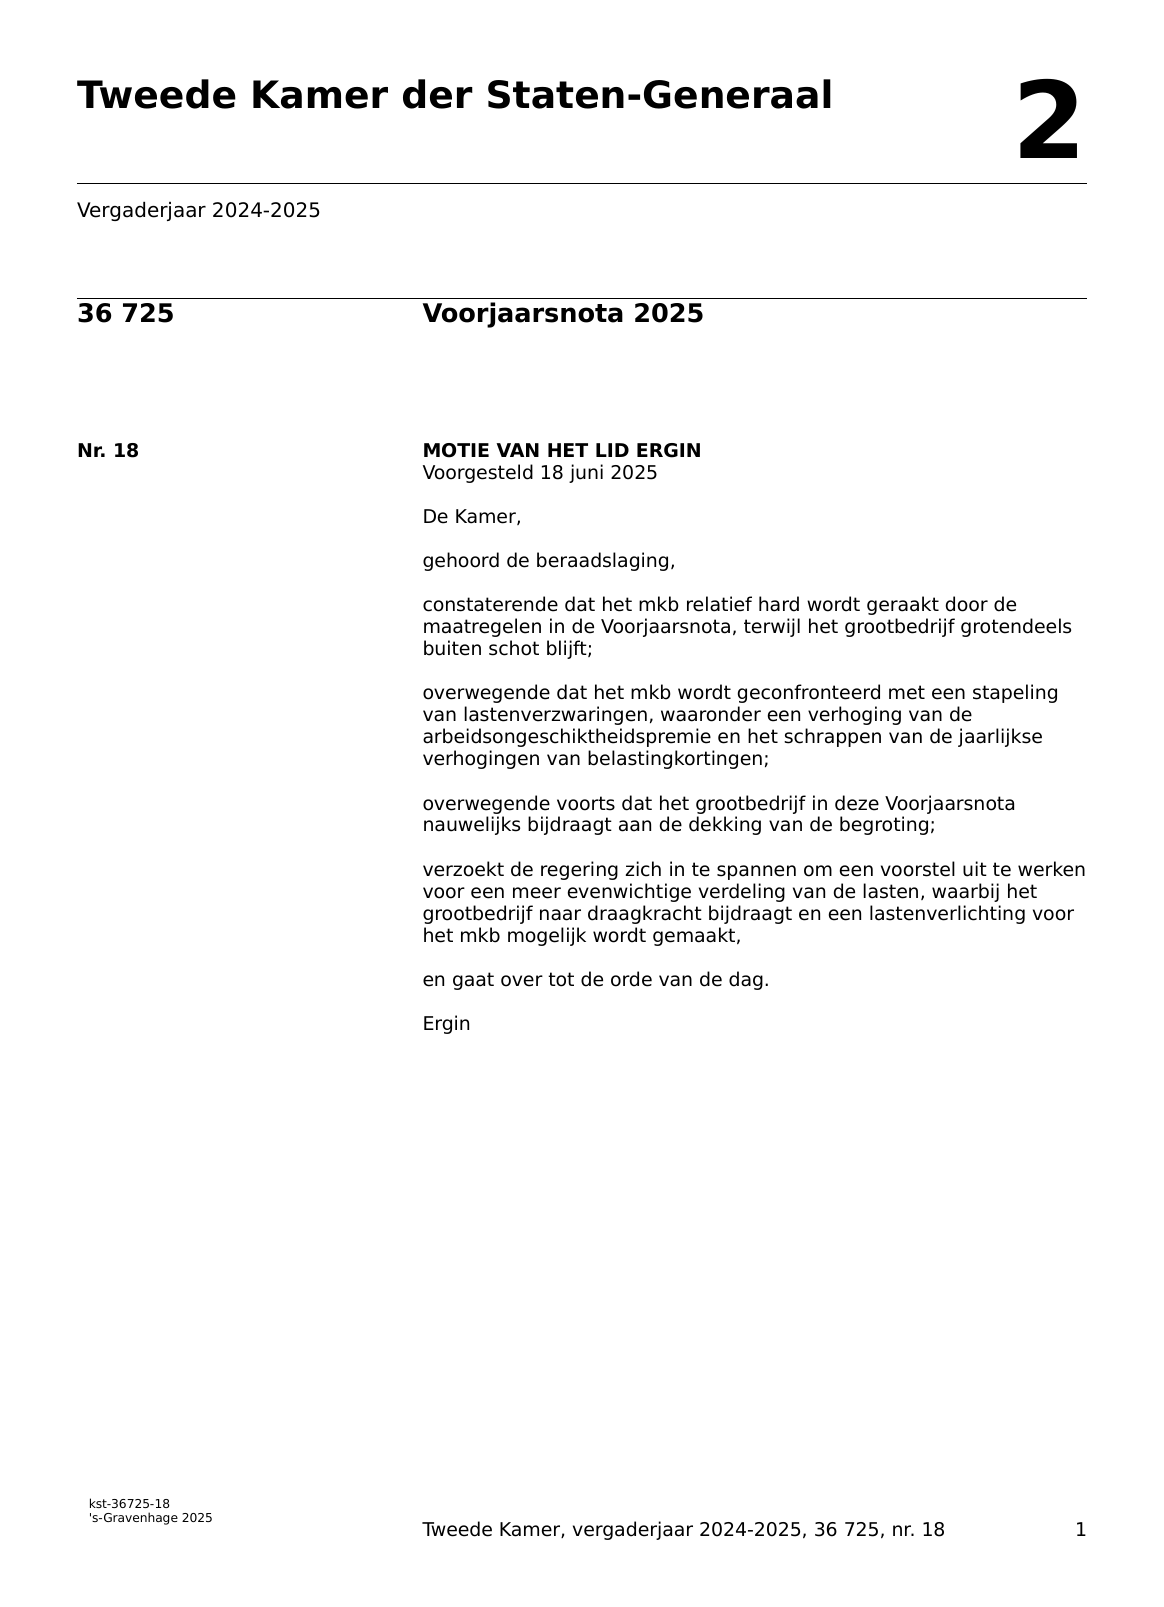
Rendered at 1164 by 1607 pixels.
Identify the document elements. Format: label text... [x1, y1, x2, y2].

text Ergin [422, 1013, 1087, 1035]
text 's-Gravenhage 2025 [88, 1511, 323, 1525]
text De Kamer, [422, 506, 1087, 528]
text verzoekt de regering zich in te spannen om een voorstel uit te werken voor een meer evenwichtige verdeling van de lasten, waarbij het grootbedrijf naar draagkracht bijdraagt en een lastenverlichting voor het mkb mogelijk wordt gemaakt, [422, 858, 1087, 946]
text overwegende voorts dat het grootbedrijf in deze Voorjaarsnota nauwelijks bijdraagt aan de dekking van de begroting; [422, 792, 1087, 836]
subtitle 36 725 Voorjaarsnota 2025 [77, 299, 1087, 329]
text gehoord de beraadslaging, [422, 550, 1087, 572]
table_cell Vergaderjaar 2024-2025 [77, 184, 1087, 298]
text kst-36725-18 [88, 1497, 323, 1511]
text en gaat over tot de orde van de dag. [422, 969, 1087, 991]
text Voorgesteld 18 juni 2025 [422, 462, 1087, 484]
text constaterende dat het mkb relatief hard wordt geraakt door de maatregelen in de Voorjaarsnota, terwijl het grootbedrijf grotendeels buiten schot blijft; [422, 594, 1087, 660]
table_header 2 [886, 59, 1087, 183]
table_header Tweede Kamer der Staten-Generaal [77, 59, 886, 183]
subtitle Nr. 18 MOTIE VAN HET LID ERGIN [77, 440, 1087, 462]
text overwegende dat het mkb wordt geconfronteerd met een stapeling van lastenverzwaringen, waaronder een verhoging van de arbeidsongeschiktheidspremie en het schrappen van de jaarlijkse verhogingen van belastingkortingen; [422, 682, 1087, 770]
